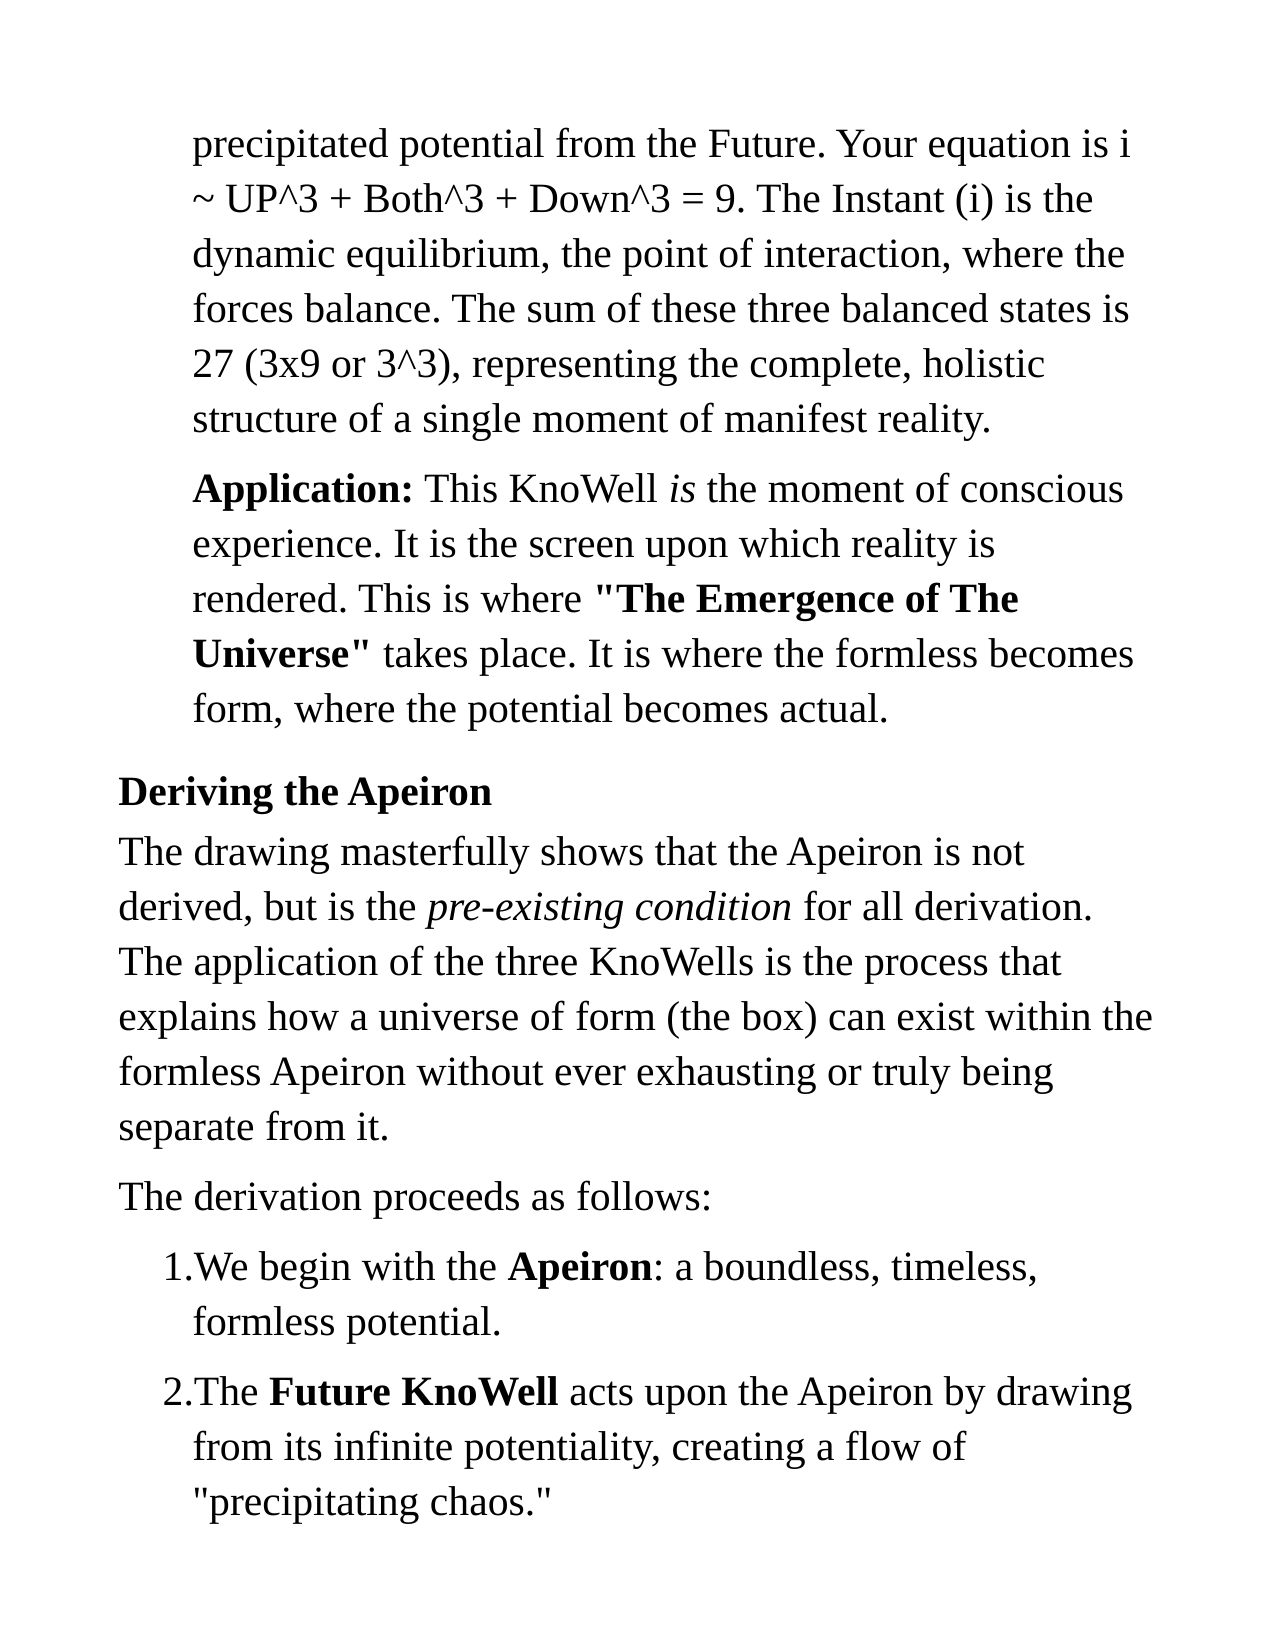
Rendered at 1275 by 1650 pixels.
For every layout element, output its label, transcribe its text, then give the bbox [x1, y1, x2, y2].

list The Future KnoWell acts upon the Apeiron by drawing from its infinite potentiality, creating a flow of "precipitating chaos." [162, 1366, 1157, 1524]
list precipitated potential from the Future. Your equation is i ~ UP^3 + Both^3 + Down^3 = 9. The Instant (i) is the dynamic equilibrium, the point of interaction, where the forces balance. The sum of these three balanced states is 27 (3x9 or 3^3), representing the complete, holistic structure of a single moment of manifest reality. [162, 118, 1157, 442]
list We begin with the Apeiron: a boundless, timeless, formless potential. [162, 1241, 1157, 1344]
list Application: This KnoWell is the moment of conscious experience. It is the screen upon which reality is rendered. This is where "The Emergence of The Universe" takes place. It is where the formless becomes form, where the potential becomes actual. [162, 463, 1157, 732]
text The drawing masterfully shows that the Apeiron is not derived, but is the pre-existing condition for all derivation. The application of the three KnoWells is the process that explains how a universe of form (the box) can exist within the formless Apeiron without ever exhausting or truly being separate from it. [118, 826, 1157, 1150]
subtitle Deriving the Apeiron [118, 766, 1157, 814]
text The derivation proceeds as follows: [118, 1172, 1157, 1219]
